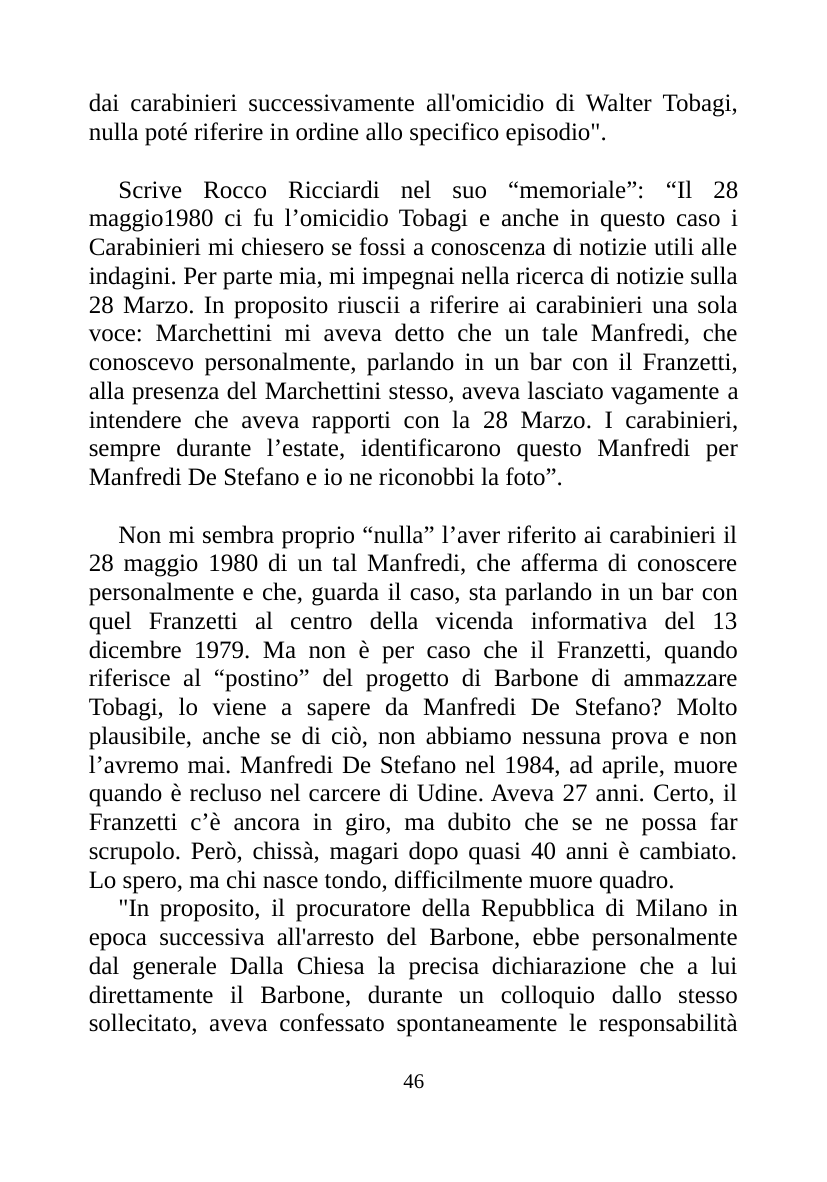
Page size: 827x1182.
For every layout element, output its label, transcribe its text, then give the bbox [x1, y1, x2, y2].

text "In proposito, il procuratore della Repubblica di Milano in epoca successiva all'arresto del Barbone, ebbe personalmente dal generale Dalla Chiesa la precisa dichiarazione che a lui direttamente il Barbone, durante un colloquio dallo stesso sollecitato, aveva confessato spontaneamente le responsabilità [88, 893, 738, 1037]
text Scrive Rocco Ricciardi nel suo “memoriale”: “Il 28 maggio1980 ci fu l’omicidio Tobagi e anche in questo caso i Carabinieri mi chiesero se fossi a conoscenza di notizie utili alle indagini. Per parte mia, mi impegnai nella ricerca di notizie sulla 28 Marzo. In proposito riuscii a riferire ai carabinieri una sola voce: Marchettini mi aveva detto che un tale Manfredi, che conoscevo personalmente, parlando in un bar con il Franzetti, alla presenza del Marchettini stesso, aveva lasciato vagamente a intendere che aveva rapporti con la 28 Marzo. I carabinieri, sempre durante l’estate, identificarono questo Manfredi per Manfredi De Stefano e io ne riconobbi la foto”. [88, 175, 738, 491]
text Non mi sembra proprio “nulla” l’aver riferito ai carabinieri il 28 maggio 1980 di un tal Manfredi, che afferma di conoscere personalmente e che, guarda il caso, sta parlando in un bar con quel Franzetti al centro della vicenda informativa del 13 dicembre 1979. Ma non è per caso che il Franzetti, quando riferisce al “postino” del progetto di Barbone di ammazzare Tobagi, lo viene a sapere da Manfredi De Stefano? Molto plausibile, anche se di ciò, non abbiamo nessuna prova e non l’avremo mai. Manfredi De Stefano nel 1984, ad aprile, muore quando è recluso nel carcere di Udine. Aveva 27 anni. Certo, il Franzetti c’è ancora in giro, ma dubito che se ne possa far scrupolo. Però, chissà, magari dopo quasi 40 anni è cambiato. Lo spero, ma chi nasce tondo, difficilmente muore quadro. [88, 520, 738, 893]
text dai carabinieri successivamente all'omicidio di Walter Tobagi, nulla poté riferire in ordine allo specifico episodio". [88, 88, 738, 146]
